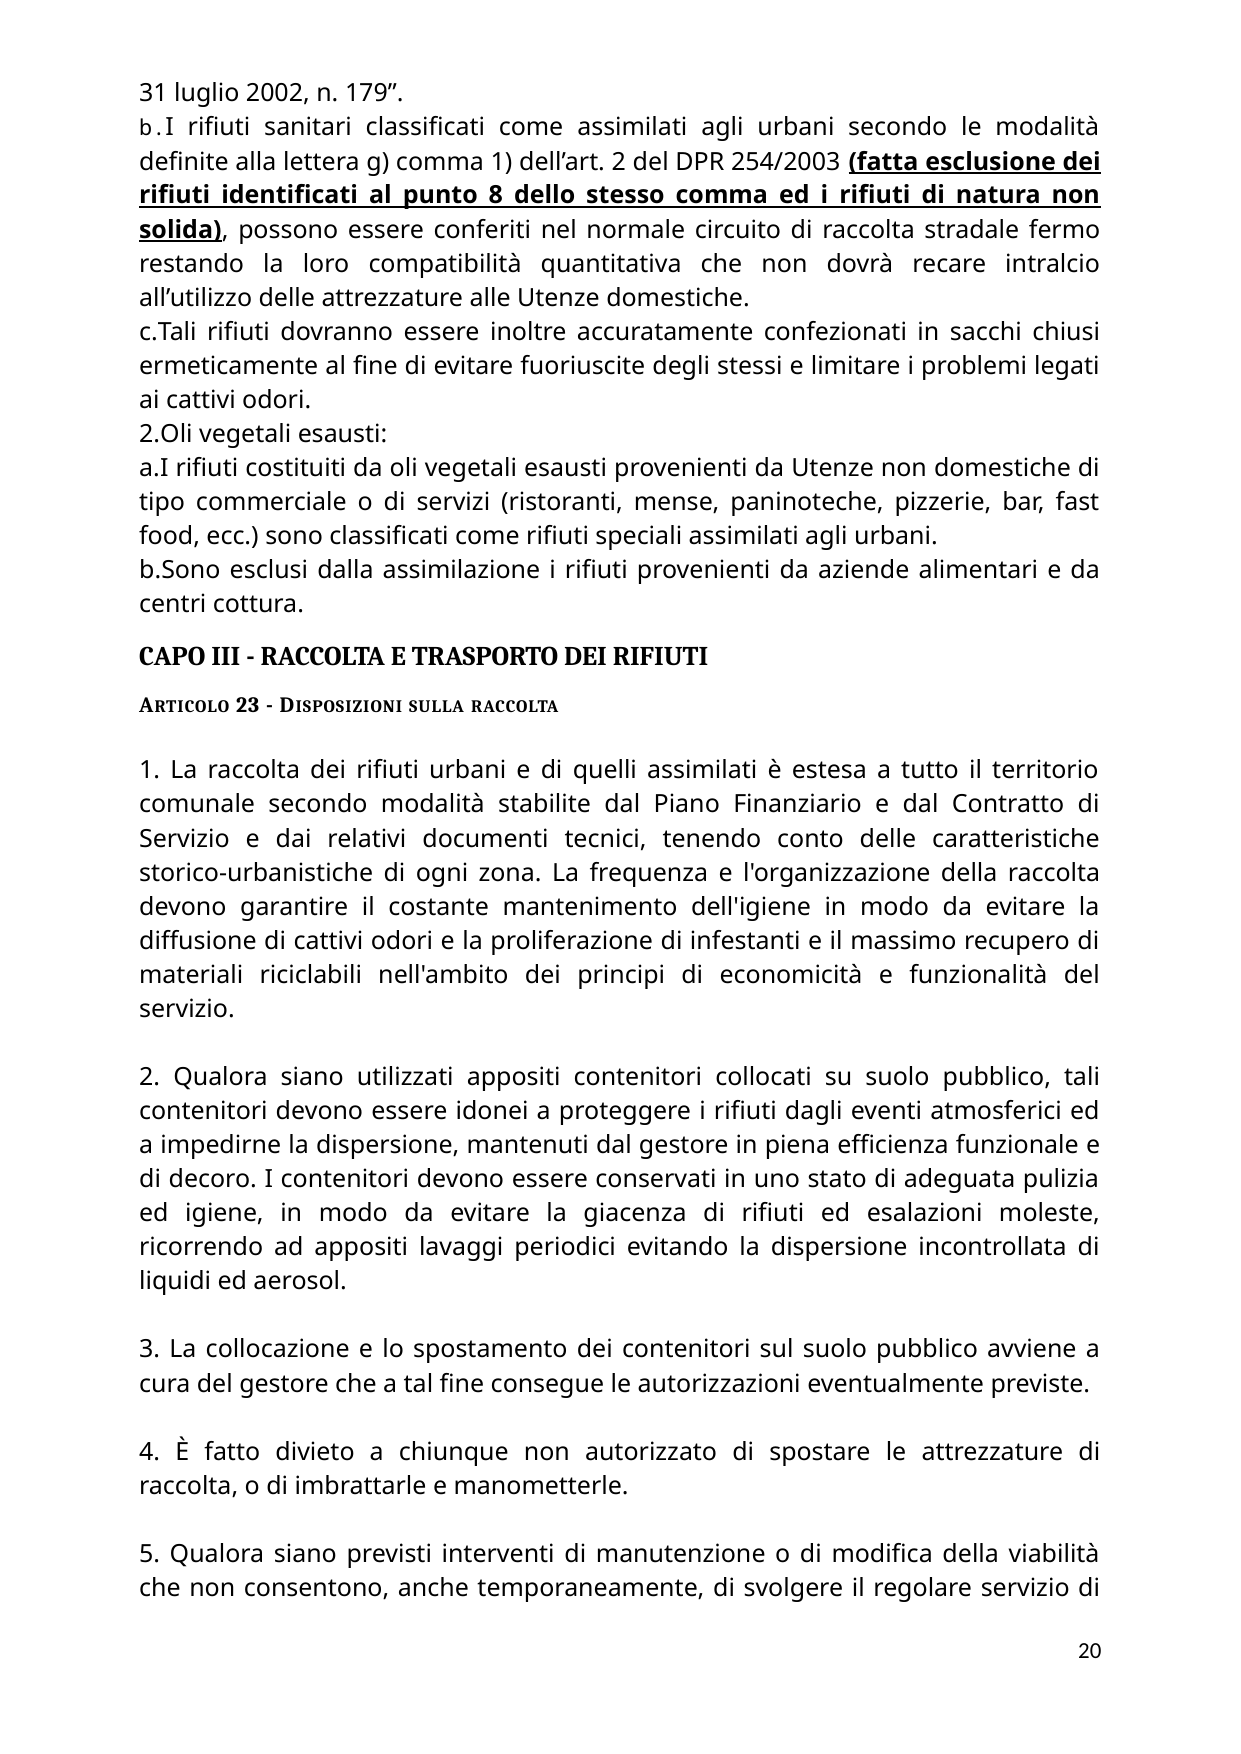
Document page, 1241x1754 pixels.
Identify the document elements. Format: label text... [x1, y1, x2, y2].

list Tali rifiuti dovranno essere inoltre accuratamente confezionati in sacchi chiusi ermeticamente al fine di evitare fuoriuscite degli stessi e limitare i problemi legati ai cattivi odori. [139, 313, 1101, 416]
subtitle CAPO III - RACCOLTA E TRASPORTO DEI RIFIUTI [139, 641, 1101, 672]
text 3. La collocazione e lo spostamento dei contenitori sul suolo pubblico avviene a cura del gestore che a tal fine consegue le autorizzazioni eventualmente previste. [139, 1331, 1101, 1399]
text 5. Qualora siano previsti interventi di manutenzione o di modifica della viabilità che non consentono, anche temporaneamente, di svolgere il regolare servizio di [139, 1536, 1101, 1604]
list solida), possono essere conferiti nel normale circuito di raccolta stradale fermo restando la loro compatibilità quantitativa che non dovrà recare intralcio all’utilizzo delle attrezzature alle Utenze domestiche. [139, 208, 1101, 313]
text 4. È fatto divieto a chiunque non autorizzato di spostare le attrezzature di raccolta, o di imbrattarle e manometterle. [139, 1433, 1101, 1501]
list Oli vegetali esausti: [139, 416, 1101, 450]
subtitle Articolo 23 - Disposizioni sulla raccolta [139, 693, 1101, 718]
text 1. La raccolta dei rifiuti urbani e di quelli assimilati è estesa a tutto il territorio comunale secondo modalità stabilite dal Piano Finanziario e dal Contratto di Servizio e dai relativi documenti tecnici, tenendo conto delle caratteristiche storico-urbanistiche di ogni zona. La frequenza e l'organizzazione della raccolta devono garantire il costante mantenimento dell'igiene in modo da evitare la diffusione di cattivi odori e la proliferazione di infestanti e il massimo recupero di materiali riciclabili nell'ambito dei principi di economicità e funzionalità del servizio. [139, 752, 1101, 1024]
list I rifiuti costituiti da oli vegetali esausti provenienti da Utenze non domestiche di tipo commerciale o di servizi (ristoranti, mense, paninoteche, pizzerie, bar, fast food, ecc.) sono classificati come rifiuti speciali assimilati agli urbani. [139, 450, 1101, 552]
text 2. Qualora siano utilizzati appositi contenitori collocati su suolo pubblico, tali contenitori devono essere idonei a proteggere i rifiuti dagli eventi atmosferici ed a impedirne la dispersione, mantenuti dal gestore in piena efficienza funzionale e di decoro. I contenitori devono essere conservati in uno stato di adeguata pulizia ed igiene, in modo da evitare la giacenza di rifiuti ed esalazioni moleste, ricorrendo ad appositi lavaggi periodici evitando la dispersione incontrollata di liquidi ed aerosol. [139, 1059, 1101, 1297]
list Sono esclusi dalla assimilazione i rifiuti provenienti da aziende alimentari e da centri cottura. [139, 552, 1101, 620]
list I rifiuti sanitari classificati come assimilati agli urbani secondo le modalità definite alla lettera g) comma 1) dell’art. 2 del DPR 254/2003 (fatta esclusione dei rifiuti identificati al punto 8 dello stesso comma ed i rifiuti di natura non [139, 109, 1101, 206]
list 31 luglio 2002, n. 179”. [139, 75, 1101, 109]
